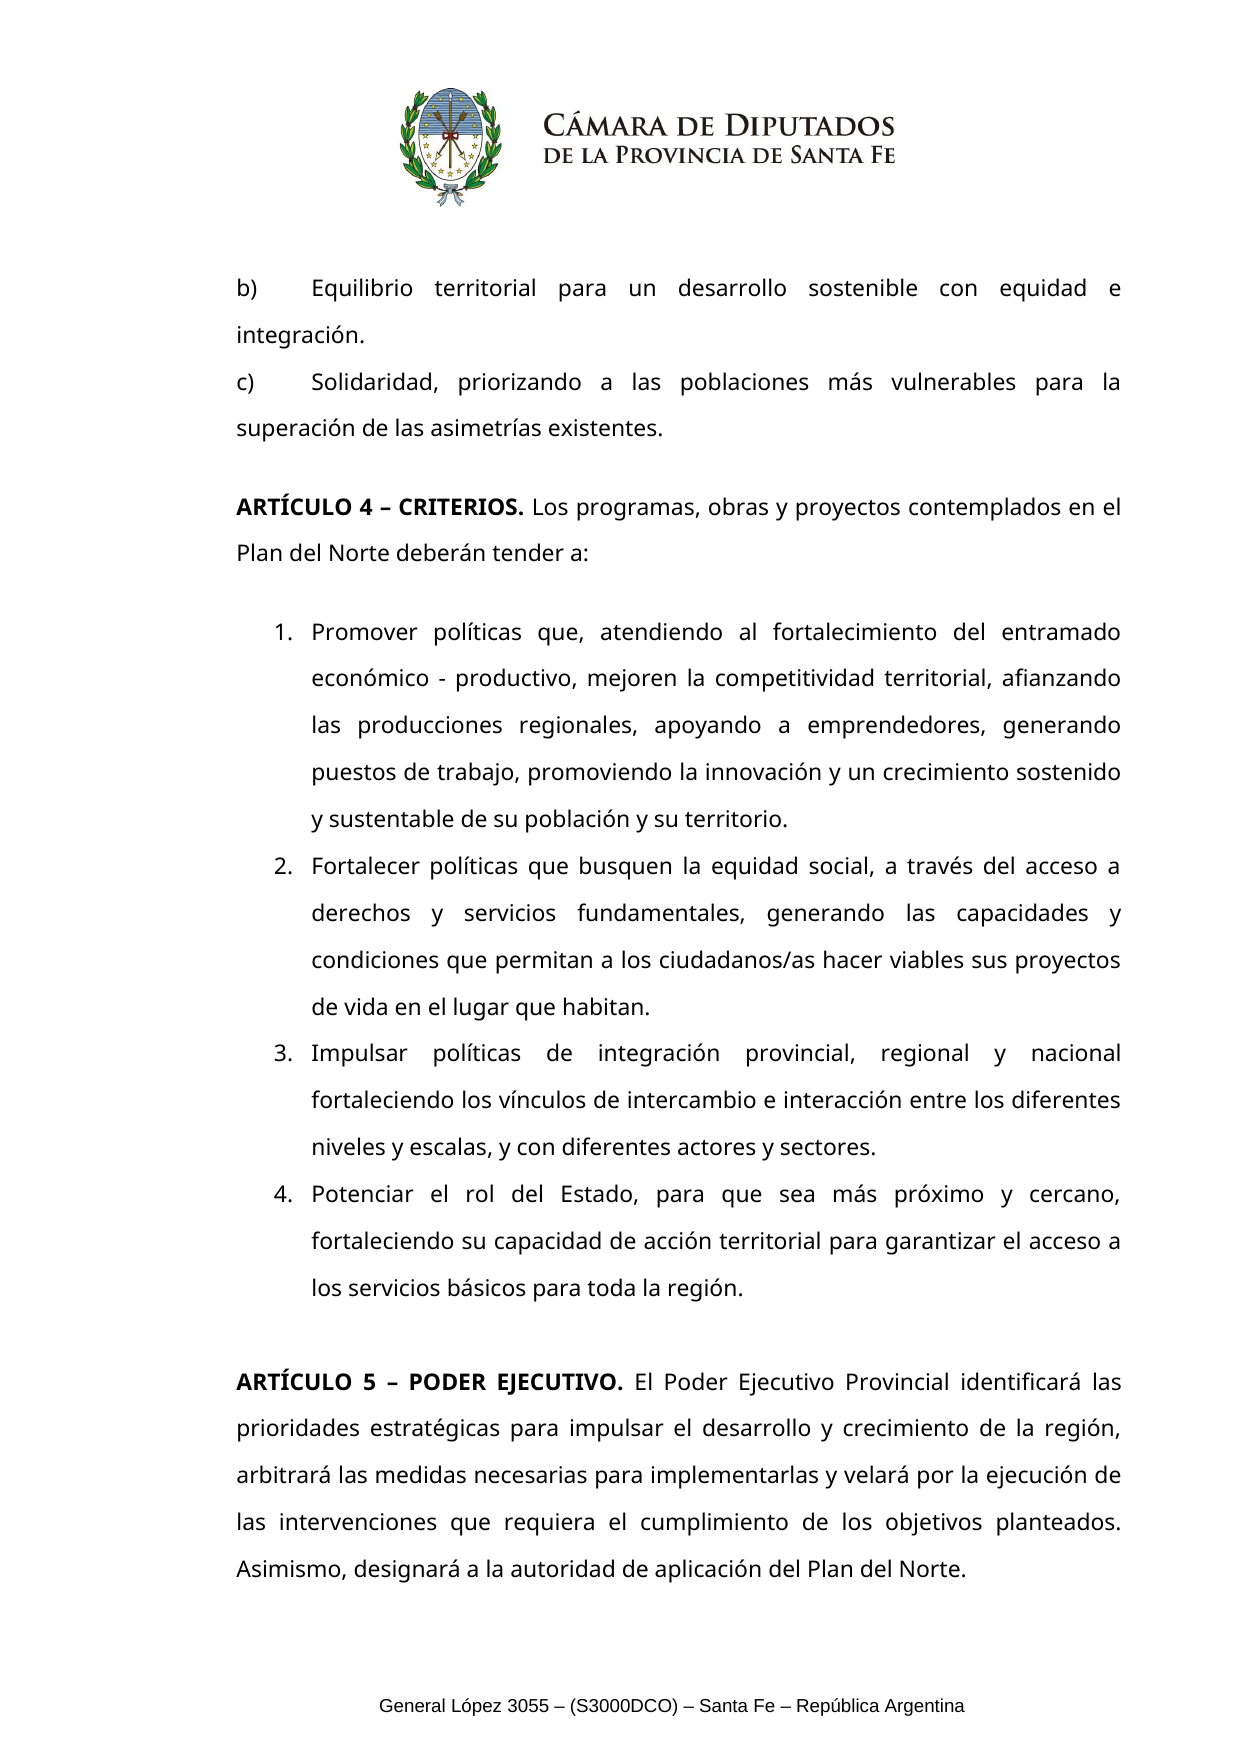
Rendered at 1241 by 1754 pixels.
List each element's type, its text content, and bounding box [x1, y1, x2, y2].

list Potenciar el rol del Estado, para que sea más próximo y cercano, fortaleciendo su capacidad de acción territorial para garantizar el acceso a los servicios básicos para toda la región. [274, 1178, 1122, 1303]
list Solidaridad, priorizando a las poblaciones más vulnerables para la superación de las asimetrías existentes. [236, 365, 1122, 443]
list Fortalecer políticas que busquen la equidad social, a través del acceso a derechos y servicios fundamentales, generando las capacidades y condiciones que permitan a los ciudadanos/as hacer viables sus proyectos de vida en el lugar que habitan. [274, 850, 1122, 1022]
picture [399, 88, 895, 211]
list Impulsar políticas de integración provincial, regional y nacional fortaleciendo los vínculos de intercambio e interacción entre los diferentes niveles y escalas, y con diferentes actores y sectores. [274, 1037, 1122, 1162]
text ARTÍCULO 5 – PODER EJECUTIVO. El Poder Ejecutivo Provincial identificará las prioridades estratégicas para impulsar el desarrollo y crecimiento de la región, arbitrará las medidas necesarias para implementarlas y velará por la ejecución de las intervenciones que requiera el cumplimiento de los objetivos planteados. Asimismo, designará a la autoridad de aplicación del Plan del Norte. [236, 1365, 1122, 1584]
list Equilibrio territorial para un desarrollo sostenible con equidad e integración. [236, 272, 1122, 350]
text ARTÍCULO 4 – CRITERIOS. Los programas, obras y proyectos contemplados en el Plan del Norte deberán tender a: [236, 490, 1122, 568]
list Promover políticas que, atendiendo al fortalecimiento del entramado económico - productivo, mejoren la competitividad territorial, afianzando las producciones regionales, apoyando a emprendedores, generando puestos de trabajo, promoviendo la innovación y un crecimiento sostenido y sustentable de su población y su territorio. [274, 615, 1122, 834]
